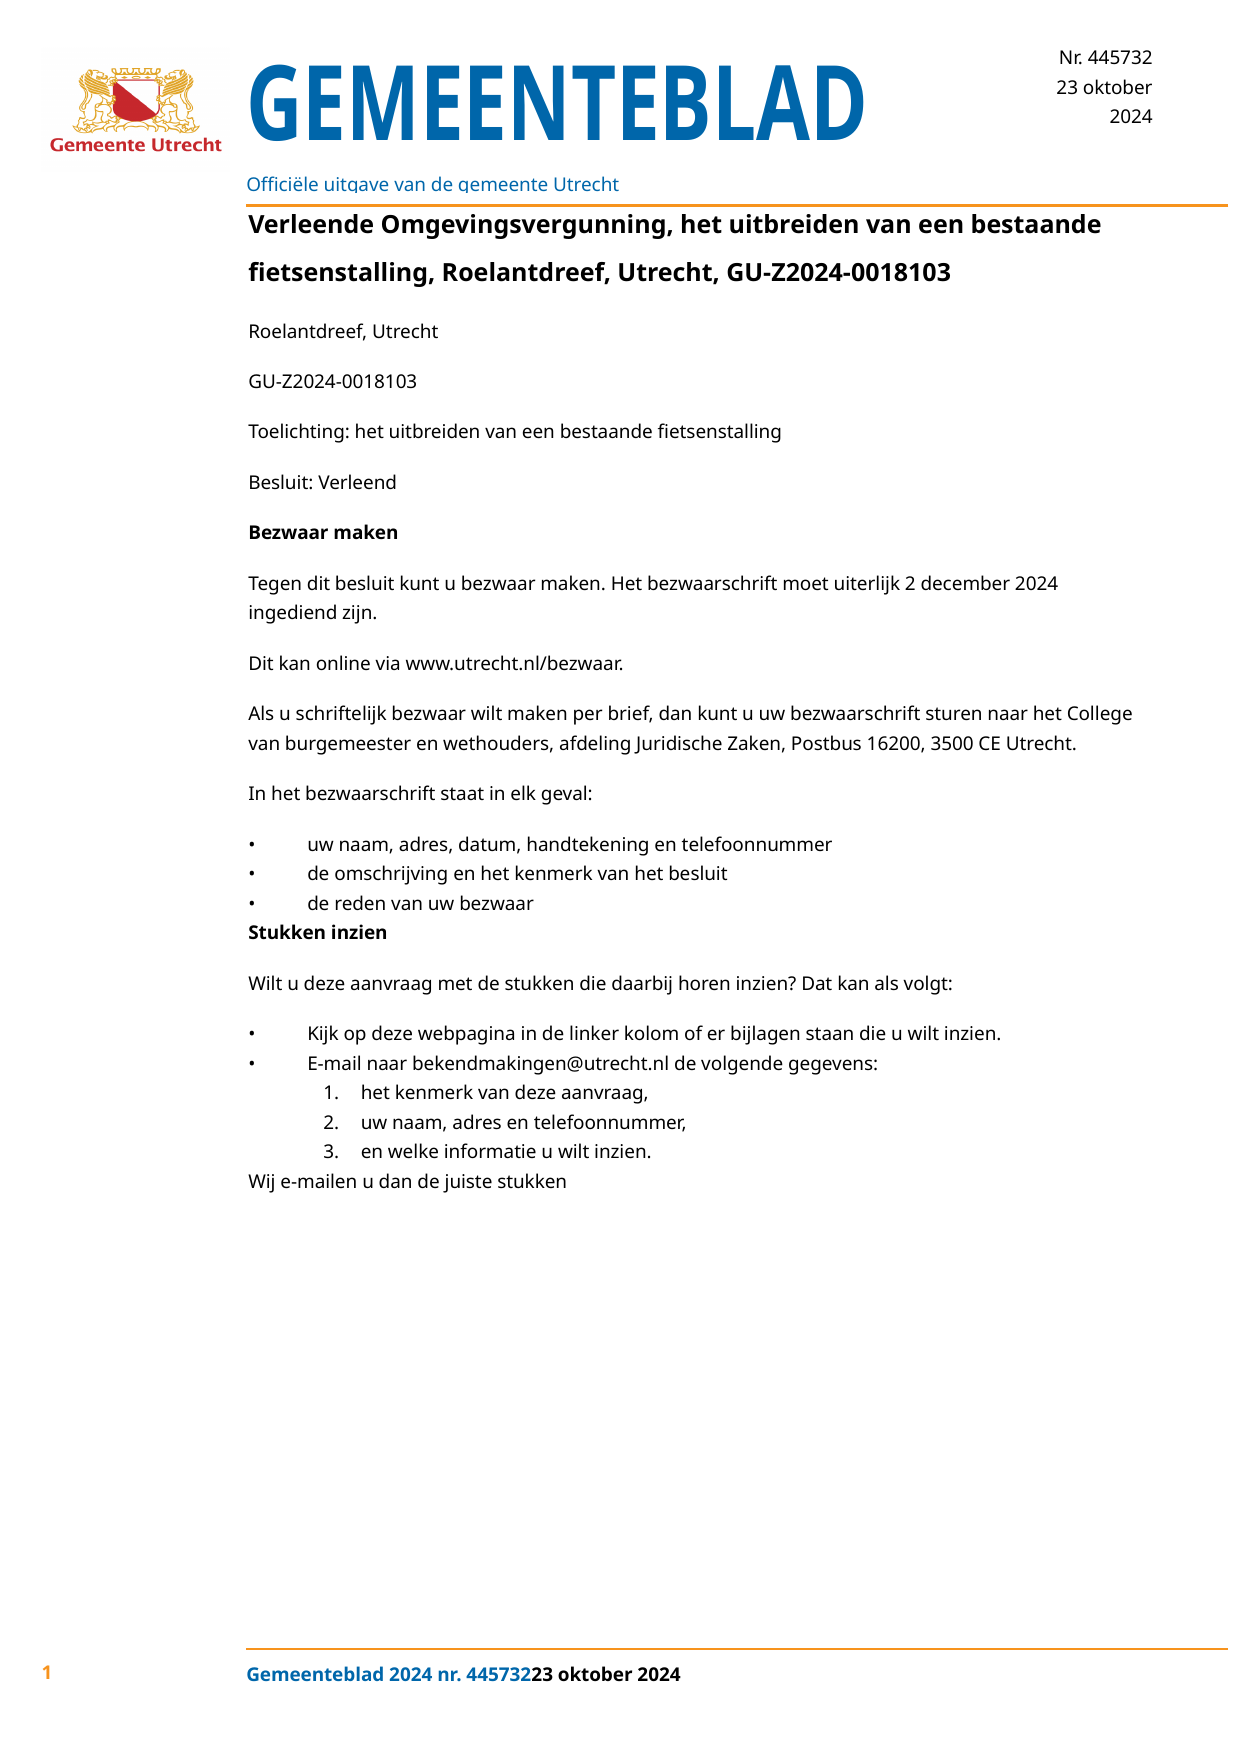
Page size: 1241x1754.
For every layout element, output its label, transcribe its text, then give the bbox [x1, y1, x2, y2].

text Toelichting: het uitbreiden van een bestaande fietsenstalling [248, 419, 1152, 444]
list het kenmerk van deze aanvraag, [323, 1079, 1152, 1105]
text Als u schriftelijk bezwaar wilt maken per brief, dan kunt u uw bezwaarschrift sturen naar het College van burgemeester en wethouders, afdeling Juridische Zaken, Postbus 16200, 3500 CE Utrecht. [248, 700, 1152, 756]
list Kijk op deze webpagina in de linker kolom of er bijlagen staan die u wilt inzien. [248, 1020, 1152, 1046]
list de reden van uw bezwaar [248, 890, 1152, 916]
text Besluit: Verleend [248, 469, 1152, 495]
list de omschrijving en het kenmerk van het besluit [248, 860, 1152, 886]
text Stukken inzien [248, 919, 1152, 945]
list en welke informatie u wilt inzien. [323, 1139, 1152, 1164]
text Wij e-mailen u dan de juiste stukken [248, 1168, 1152, 1194]
text Bezwaar maken [248, 519, 1152, 545]
list uw naam, adres en telefoonnummer, [323, 1109, 1152, 1135]
list uw naam, adres, datum, handtekening en telefoonnummer [248, 831, 1152, 857]
text Verleende Omgevingsvergunning, het uitbreiden van een bestaande fietsenstalling, Roelantdreef, Utrecht, GU-Z2024-0018103 [248, 207, 1152, 288]
text Dit kan online via www.utrecht.nl/bezwaar. [248, 650, 1152, 676]
picture [41, 47, 231, 172]
text Roelantdreef, Utrecht [248, 318, 1152, 344]
text In het bezwaarschrift staat in elk geval: [248, 780, 1152, 806]
list E-mail naar bekendmakingen@utrecht.nl de volgende gegevens: [248, 1050, 1152, 1076]
text GU-Z2024-0018103 [248, 368, 1152, 394]
text Wilt u deze aanvraag met de stukken die daarbij horen inzien? Dat kan als volgt: [248, 970, 1152, 996]
text Tegen dit besluit kunt u bezwaar maken. Het bezwaarschrift moet uiterlijk 2 december 2024 ingediend zijn. [248, 570, 1152, 625]
